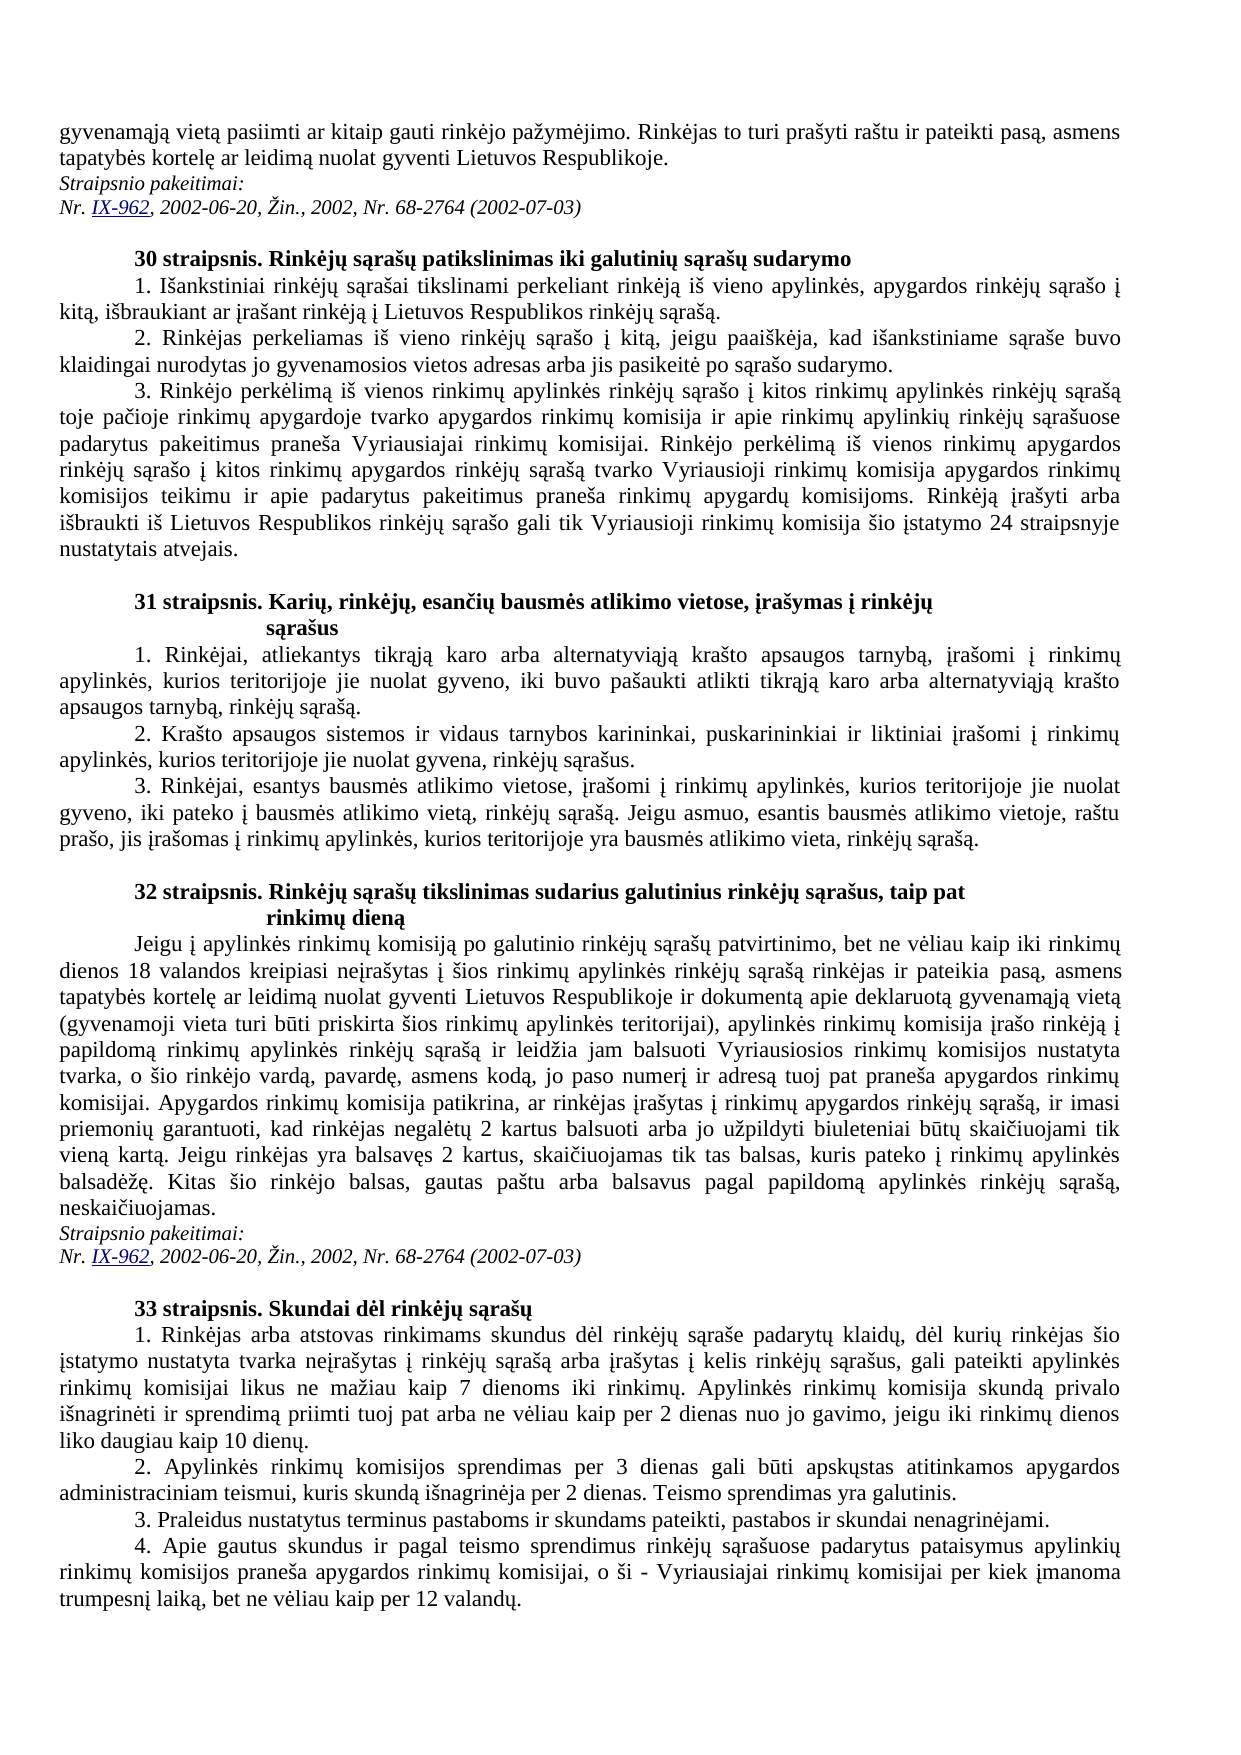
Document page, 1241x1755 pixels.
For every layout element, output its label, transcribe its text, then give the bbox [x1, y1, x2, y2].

text 33 straipsnis. Skundai dėl rinkėjų sąrašų [59, 1295, 1122, 1321]
text 31 straipsnis. Karių, rinkėjų, esančių bausmės atlikimo vietose, įrašymas į rinkėjų [134, 588, 1122, 614]
text Nr. IX-962, 2002-06-20, Žin., 2002, Nr. 68-2764 (2002-07-03) [59, 1244, 1122, 1268]
text 3. Praleidus nustatytus terminus pastaboms ir skundams pateikti, pastabos ir skundai nenagrinėjami. [59, 1506, 1122, 1532]
text rinkimų dieną [266, 904, 1122, 931]
text 3. Rinkėjai, esantys bausmės atlikimo vietose, įrašomi į rinkimų apylinkės, kurios teritorijoje jie nuolat gyveno, iki pateko į bausmės atlikimo vietą, rinkėjų sąrašą. Jeigu asmuo, esantis bausmės atlikimo vietoje, raštu prašo, jis įrašomas į rinkimų apylinkės, kurios teritorijoje yra bausmės atlikimo vieta, rinkėjų sąrašą. [59, 772, 1122, 851]
text Jeigu į apylinkės rinkimų komisiją po galutinio rinkėjų sąrašų patvirtinimo, bet ne vėliau kaip iki rinkimų dienos 18 valandos kreipiasi neįrašytas į šios rinkimų apylinkės rinkėjų sąrašą rinkėjas ir pateikia pasą, asmens tapatybės kortelę ar leidimą nuolat gyventi Lietuvos Respublikoje ir dokumentą apie deklaruotą gyvenamąją vietą (gyvenamoji vieta turi būti priskirta šios rinkimų apylinkės teritorijai), apylinkės rinkimų komisija įrašo rinkėją į papildomą rinkimų apylinkės rinkėjų sąrašą ir leidžia jam balsuoti Vyriausiosios rinkimų komisijos nustatyta tvarka, o šio rinkėjo vardą, pavardę, asmens kodą, jo paso numerį ir adresą tuoj pat praneša apygardos rinkimų komisijai. Apygardos rinkimų komisija patikrina, ar rinkėjas įrašytas į rinkimų apygardos rinkėjų sąrašą, ir imasi priemonių garantuoti, kad rinkėjas negalėtų 2 kartus balsuoti arba jo užpildyti biuleteniai būtų skaičiuojami tik vieną kartą. Jeigu rinkėjas yra balsavęs 2 kartus, skaičiuojamas tik tas balsas, kuris pateko į rinkimų apylinkės balsadėžę. Kitas šio rinkėjo balsas, gautas paštu arba balsavus pagal papildomą apylinkės rinkėjų sąrašą, neskaičiuojamas. [59, 931, 1122, 1220]
text Straipsnio pakeitimai: [59, 1220, 1122, 1244]
text 30 straipsnis. Rinkėjų sąrašų patikslinimas iki galutinių sąrašų sudarymo [59, 245, 1122, 272]
text 32 straipsnis. Rinkėjų sąrašų tikslinimas sudarius galutinius rinkėjų sąrašus, taip pat [134, 878, 1122, 904]
text sąrašus [266, 614, 1122, 641]
text 1. Rinkėjas arba atstovas rinkimams skundus dėl rinkėjų sąraše padarytų klaidų, dėl kurių rinkėjas šio įstatymo nustatyta tvarka neįrašytas į rinkėjų sąrašą arba įrašytas į kelis rinkėjų sąrašus, gali pateikti apylinkės rinkimų komisijai likus ne mažiau kaip 7 dienoms iki rinkimų. Apylinkės rinkimų komisija skundą privalo išnagrinėti ir sprendimą priimti tuoj pat arba ne vėliau kaip per 2 dienas nuo jo gavimo, jeigu iki rinkimų dienos liko daugiau kaip 10 dienų. [59, 1321, 1122, 1453]
text 4. Apie gautus skundus ir pagal teismo sprendimus rinkėjų sąrašuose padarytus pataisymus apylinkių rinkimų komisijos praneša apygardos rinkimų komisijai, o ši - Vyriausiajai rinkimų komisijai per kiek įmanoma trumpesnį laiką, bet ne vėliau kaip per 12 valandų. [59, 1532, 1122, 1611]
text 2. Krašto apsaugos sistemos ir vidaus tarnybos karininkai, puskarininkiai ir liktiniai įrašomi į rinkimų apylinkės, kurios teritorijoje jie nuolat gyvena, rinkėjų sąrašus. [59, 720, 1122, 772]
text Nr. IX-962, 2002-06-20, Žin., 2002, Nr. 68-2764 (2002-07-03) [59, 195, 1122, 219]
text gyvenamąją vietą pasiimti ar kitaip gauti rinkėjo pažymėjimo. Rinkėjas to turi prašyti raštu ir pateikti pasą, asmens tapatybės kortelę ar leidimą nuolat gyventi Lietuvos Respublikoje. [59, 118, 1122, 171]
text 3. Rinkėjo perkėlimą iš vienos rinkimų apylinkės rinkėjų sąrašo į kitos rinkimų apylinkės rinkėjų sąrašą toje pačioje rinkimų apygardoje tvarko apygardos rinkimų komisija ir apie rinkimų apylinkių rinkėjų sąrašuose padarytus pakeitimus praneša Vyriausiajai rinkimų komisijai. Rinkėjo perkėlimą iš vienos rinkimų apygardos rinkėjų sąrašo į kitos rinkimų apygardos rinkėjų sąrašą tvarko Vyriausioji rinkimų komisija apygardos rinkimų komisijos teikimu ir apie padarytus pakeitimus praneša rinkimų apygardų komisijoms. Rinkėją įrašyti arba išbraukti iš Lietuvos Respublikos rinkėjų sąrašo gali tik Vyriausioji rinkimų komisija šio įstatymo 24 straipsnyje nustatytais atvejais. [59, 377, 1122, 562]
text 1. Išankstiniai rinkėjų sąrašai tikslinami perkeliant rinkėją iš vieno apylinkės, apygardos rinkėjų sąrašo į kitą, išbraukiant ar įrašant rinkėją į Lietuvos Respublikos rinkėjų sąrašą. [59, 272, 1122, 324]
text 2. Rinkėjas perkeliamas iš vieno rinkėjų sąrašo į kitą, jeigu paaiškėja, kad išankstiniame sąraše buvo klaidingai nurodytas jo gyvenamosios vietos adresas arba jis pasikeitė po sąrašo sudarymo. [59, 324, 1122, 377]
text 1. Rinkėjai, atliekantys tikrąją karo arba alternatyviąją krašto apsaugos tarnybą, įrašomi į rinkimų apylinkės, kurios teritorijoje jie nuolat gyveno, iki buvo pašaukti atlikti tikrąją karo arba alternatyviąją krašto apsaugos tarnybą, rinkėjų sąrašą. [59, 641, 1122, 720]
text 2. Apylinkės rinkimų komisijos sprendimas per 3 dienas gali būti apskųstas atitinkamos apygardos administraciniam teismui, kuris skundą išnagrinėja per 2 dienas. Teismo sprendimas yra galutinis. [59, 1453, 1122, 1506]
text Straipsnio pakeitimai: [59, 171, 1122, 195]
